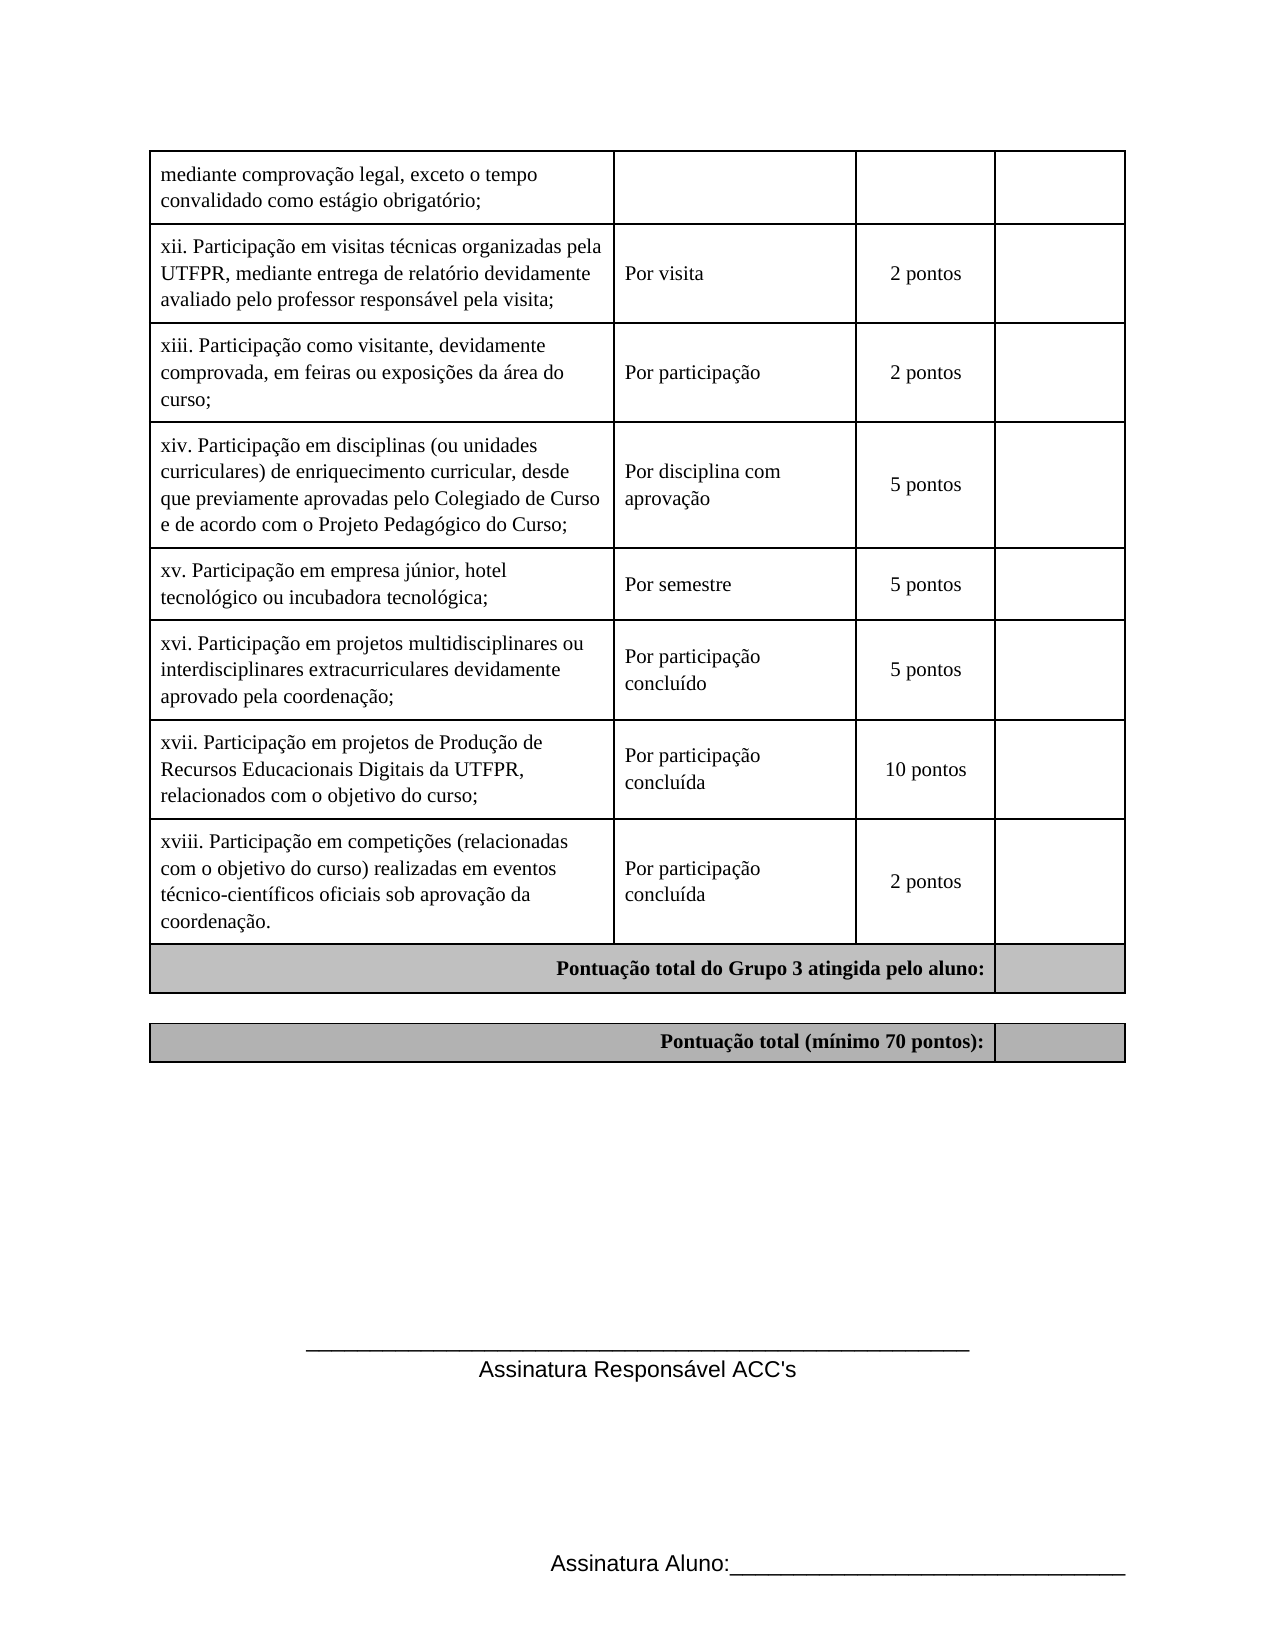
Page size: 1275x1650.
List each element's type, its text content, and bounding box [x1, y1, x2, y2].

table_cell 5 pontos [857, 423, 994, 547]
table_cell xv. Participação em empresa júnior, hotel tecnológico ou incubadora tecnológica; [151, 549, 613, 619]
table_cell [996, 549, 1124, 619]
table_cell xiv. Participação em disciplinas (ou unidades curriculares) de enriquecimento curricular, desde que previamente aprovadas pelo Colegiado de Curso e de acordo com o Projeto Pedagógico do Curso; [151, 423, 613, 547]
table_cell xviii. Participação em competições (relacionadas com o objetivo do curso) realizadas em eventos técnico-científicos oficiais sob aprovação da coordenação. [151, 820, 613, 943]
table_cell [996, 324, 1124, 421]
table_cell 5 pontos [857, 549, 994, 619]
table_cell [996, 152, 1124, 223]
table_cell xvi. Participação em projetos multidisciplinares ou interdisciplinares extracurriculares devidamente aprovado pela coordenação; [151, 621, 613, 718]
table_cell Por visita [615, 225, 855, 322]
text ____________________________________________________ [150, 1327, 1125, 1352]
table_cell [615, 152, 855, 223]
table_cell 5 pontos [857, 621, 994, 718]
table_cell [857, 152, 994, 223]
table_cell xvii. Participação em projetos de Produção de Recursos Educacionais Digitais da UTFPR, relacionados com o objetivo do curso; [151, 721, 613, 818]
table_cell 2 pontos [857, 225, 994, 322]
table_cell [996, 621, 1124, 718]
table_cell Por semestre [615, 549, 855, 619]
table_cell Por participação [615, 324, 855, 421]
table_cell 2 pontos [857, 820, 994, 943]
table_cell Por participação concluída [615, 820, 855, 943]
table_cell Por participação concluída [615, 721, 855, 818]
table_cell [996, 945, 1124, 992]
text Assinatura Responsável ACC's [150, 1356, 1125, 1382]
table_cell [996, 820, 1124, 943]
table_cell 2 pontos [857, 324, 994, 421]
table_cell xiii. Participação como visitante, devidamente comprovada, em feiras ou exposições da área do curso; [151, 324, 613, 421]
table_cell [996, 423, 1124, 547]
table_cell Por disciplina com aprovação [615, 423, 855, 547]
table_cell [996, 721, 1124, 818]
table_cell 10 pontos [857, 721, 994, 818]
table_cell Por participação concluído [615, 621, 855, 718]
table_cell [996, 225, 1124, 322]
table_cell Pontuação total do Grupo 3 atingida pelo aluno: [151, 945, 994, 992]
table_header [996, 1024, 1124, 1061]
table_header Pontuação total (mínimo 70 pontos): [151, 1024, 994, 1061]
table_cell xii. Participação em visitas técnicas organizadas pela UTFPR, mediante entrega de relatório devidamente avaliado pelo professor responsável pela visita; [151, 225, 613, 322]
table_cell mediante comprovação legal, exceto o tempo convalidado como estágio obrigatório; [151, 152, 613, 223]
